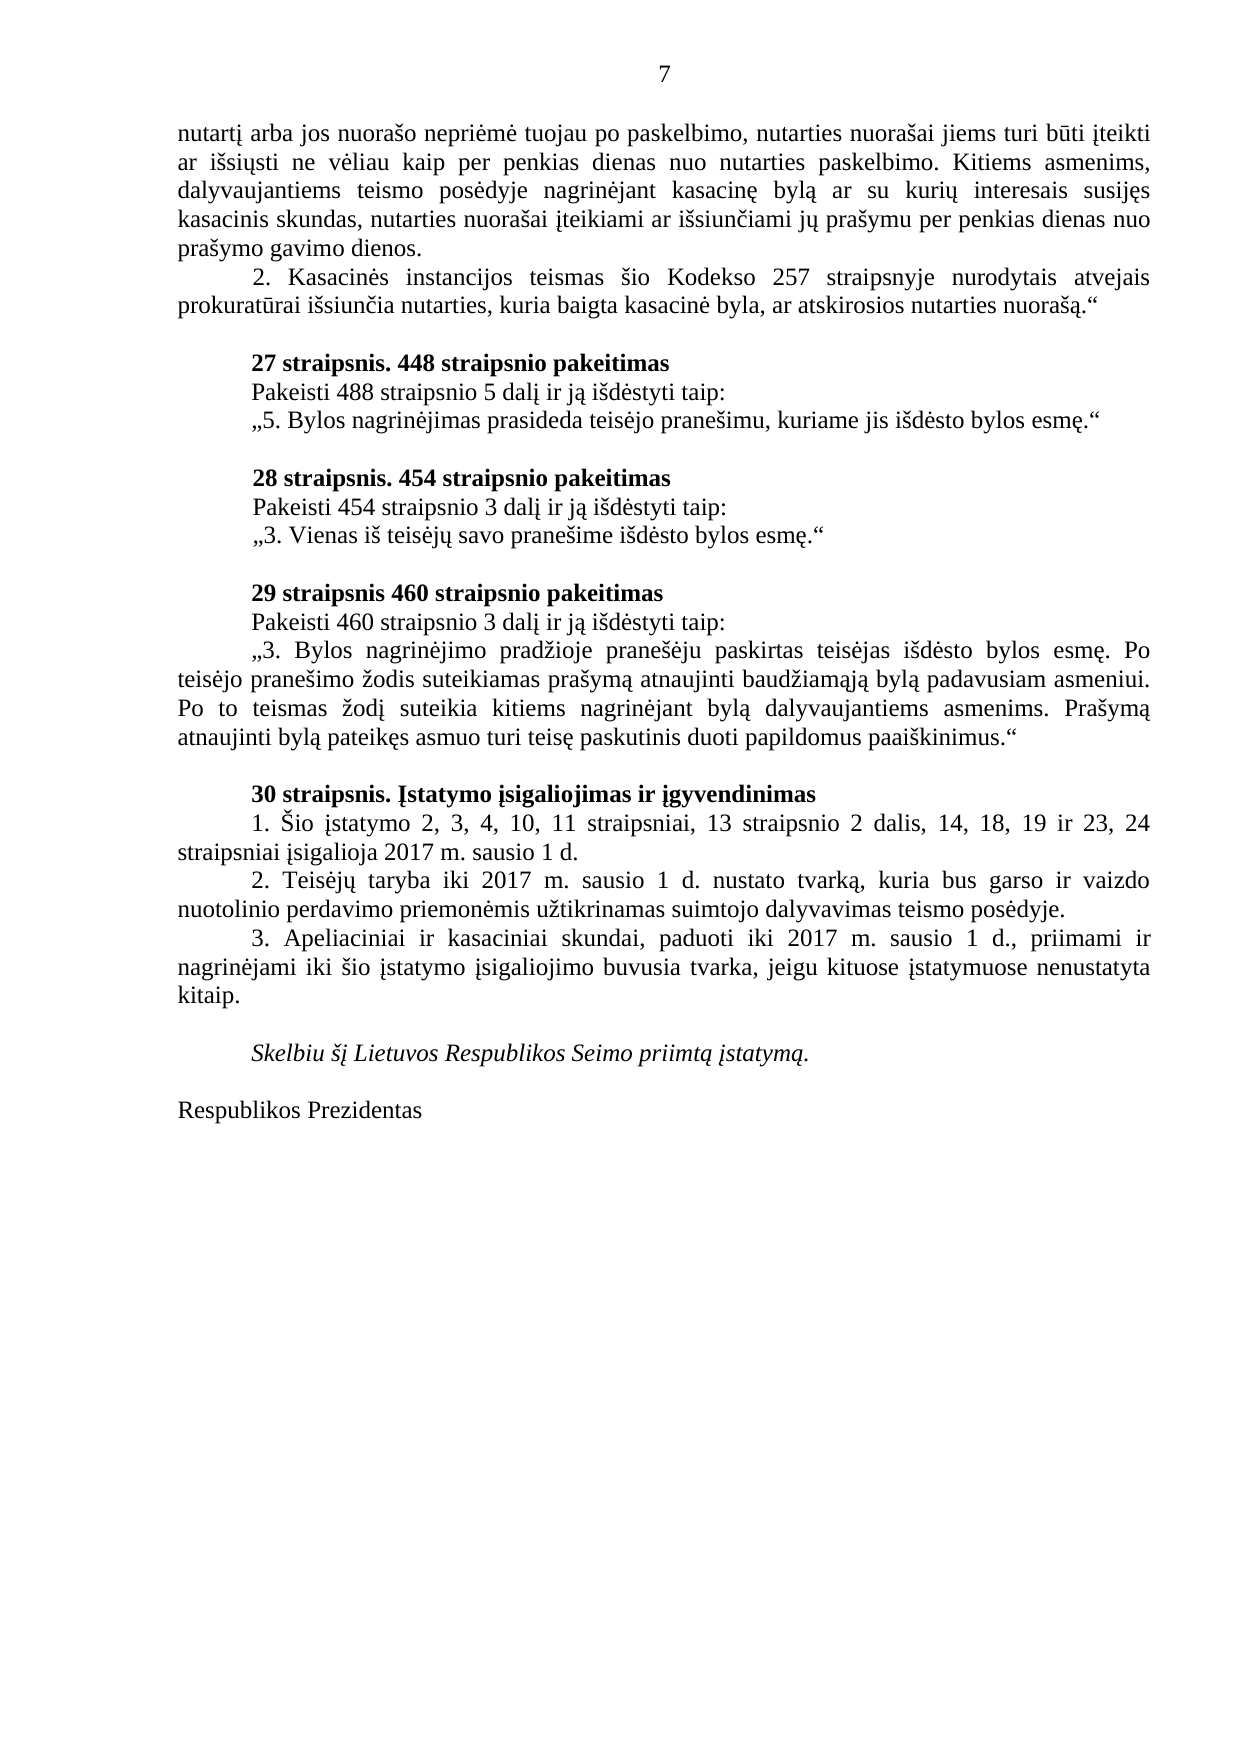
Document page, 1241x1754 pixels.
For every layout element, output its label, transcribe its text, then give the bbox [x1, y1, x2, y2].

text 2. Teisėjų taryba iki 2017 m. sausio 1 d. nustato tvarką, kuria bus garso ir vaizdo nuotolinio perdavimo priemonėmis užtikrinamas suimtojo dalyvavimas teismo posėdyje. [177, 866, 1152, 923]
text 30 straipsnis. Įstatymo įsigaliojimas ir įgyvendinimas [177, 779, 1152, 808]
text nutartį arba jos nuorašo nepriėmė tuojau po paskelbimo, nutarties nuorašai jiems turi būti įteikti ar išsiųsti ne vėliau kaip per penkias dienas nuo nutarties paskelbimo. Kitiems asmenims, dalyvaujantiems teismo posėdyje nagrinėjant kasacinę bylą ar su kurių interesais susijęs kasacinis skundas, nutarties nuorašai įteikiami ar išsiunčiami jų prašymu per penkias dienas nuo prašymo gavimo dienos. [177, 118, 1152, 262]
text Pakeisti 454 straipsnio 3 dalį ir ją išdėstyti taip: [177, 492, 1152, 521]
text 2. Kasacinės instancijos teismas šio Kodekso 257 straipsnyje nurodytais atvejais prokuratūrai išsiunčia nutarties, kuria baigta kasacinė byla, ar atskirosios nutarties nuorašą.“ [177, 262, 1152, 319]
text 27 straipsnis. 448 straipsnio pakeitimas [177, 348, 1152, 377]
text Skelbiu šį Lietuvos Respublikos Seimo priimtą įstatymą. [177, 1038, 1152, 1067]
text 1. Šio įstatymo 2, 3, 4, 10, 11 straipsniai, 13 straipsnio 2 dalis, 14, 18, 19 ir 23, 24 straipsniai įsigalioja 2017 m. sausio 1 d. [177, 808, 1152, 866]
text 3. Apeliaciniai ir kasaciniai skundai, paduoti iki 2017 m. sausio 1 d., priimami ir nagrinėjami iki šio įstatymo įsigaliojimo buvusia tvarka, jeigu kituose įstatymuose nenustatyta kitaip. [177, 923, 1152, 1009]
text 29 straipsnis 460 straipsnio pakeitimas [177, 578, 1152, 607]
text Pakeisti 460 straipsnio 3 dalį ir ją išdėstyti taip: [177, 607, 1152, 636]
text Respublikos Prezidentas [177, 1096, 1152, 1124]
text 28 straipsnis. 454 straipsnio pakeitimas [177, 463, 1152, 492]
text „3. Bylos nagrinėjimo pradžioje pranešėju paskirtas teisėjas išdėsto bylos esmę. Po teisėjo pranešimo žodis suteikiamas prašymą atnaujinti baudžiamąją bylą padavusiam asmeniui. Po to teismas žodį suteikia kitiems nagrinėjant bylą dalyvaujantiems asmenims. Prašymą atnaujinti bylą pateikęs asmuo turi teisę paskutinis duoti papildomus paaiškinimus.“ [177, 636, 1152, 751]
text „5. Bylos nagrinėjimas prasideda teisėjo pranešimu, kuriame jis išdėsto bylos esmę.“ [177, 406, 1152, 434]
text Pakeisti 488 straipsnio 5 dalį ir ją išdėstyti taip: [177, 377, 1152, 406]
text „3. Vienas iš teisėjų savo pranešime išdėsto bylos esmę.“ [177, 521, 1152, 549]
